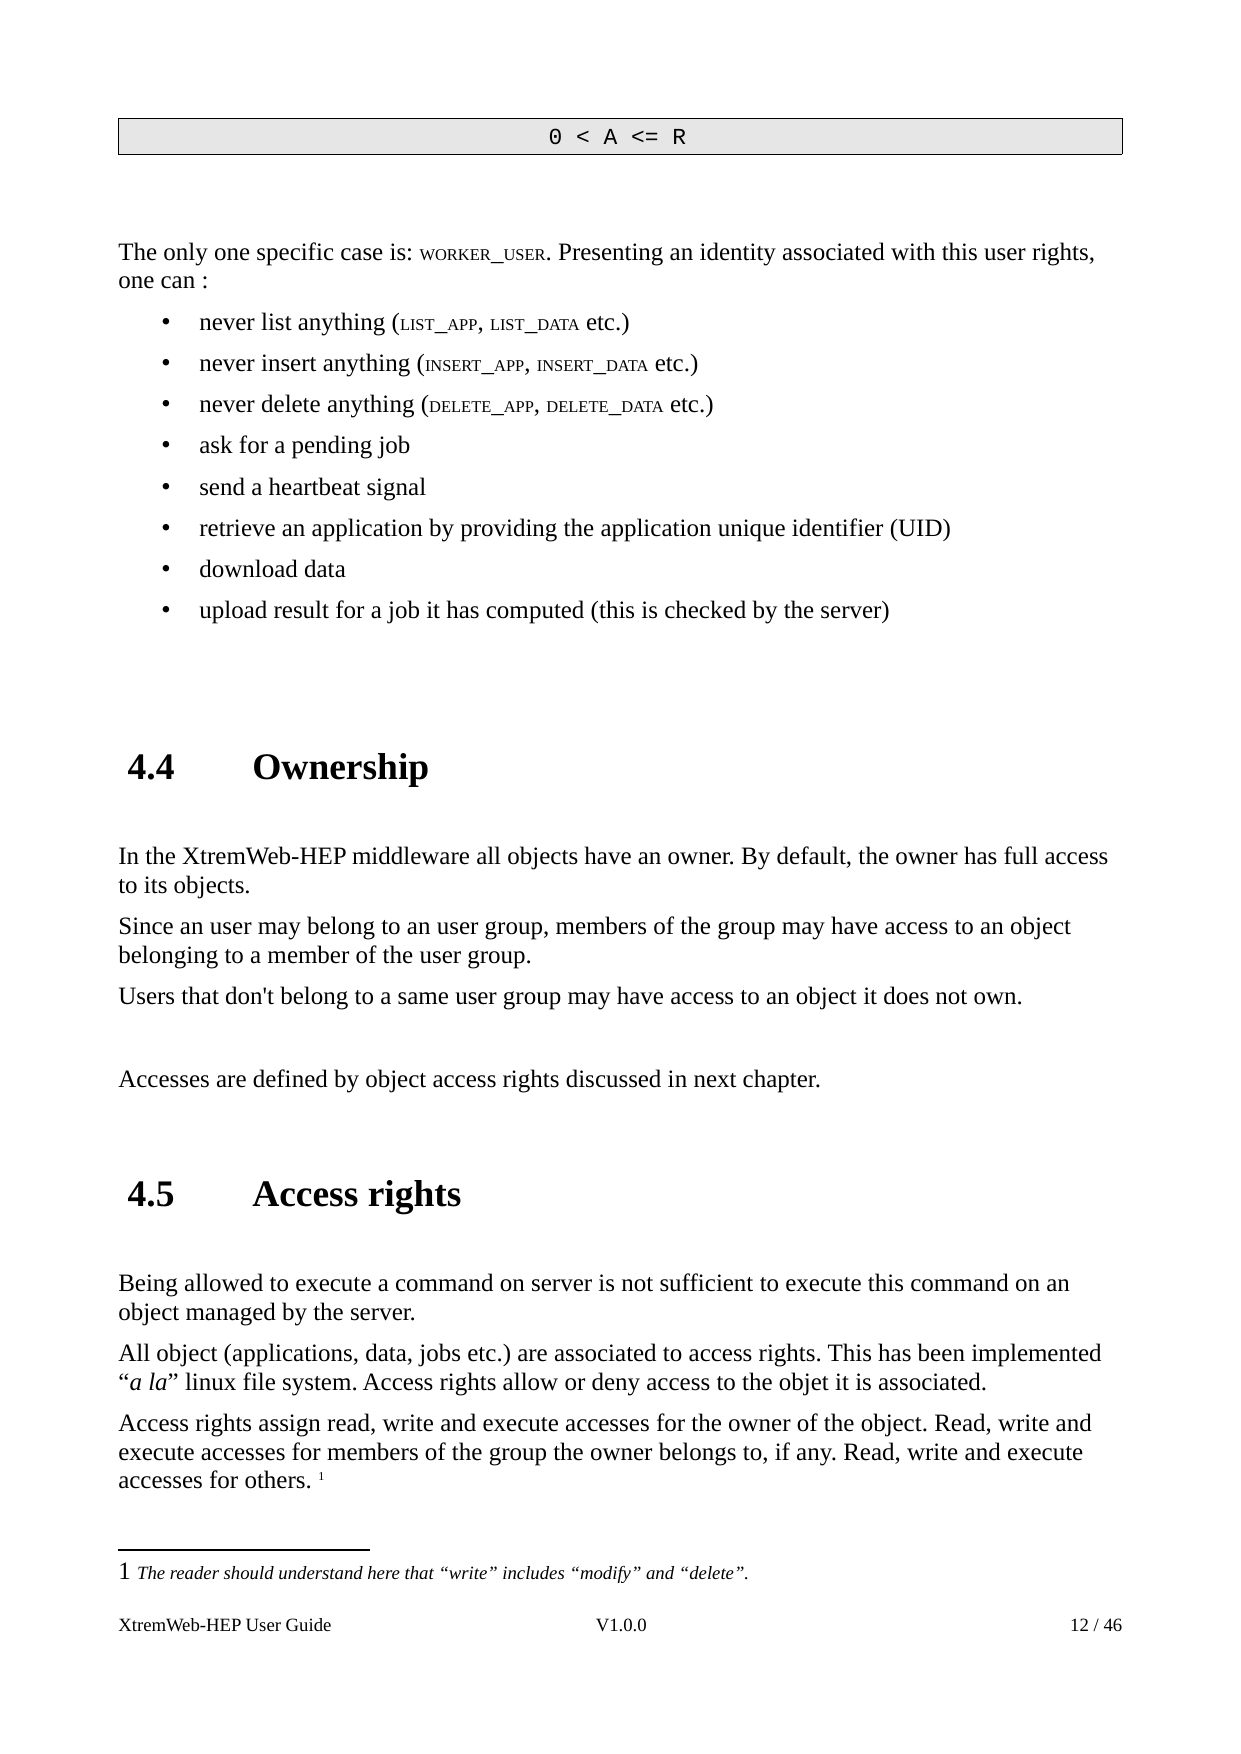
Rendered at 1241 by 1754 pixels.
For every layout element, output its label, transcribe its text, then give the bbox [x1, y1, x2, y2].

list upload result for a job it has computed (this is checked by the server) [162, 596, 1122, 624]
text 0 < A <= R [119, 119, 1122, 154]
text Accesses are defined by object access rights discussed in next chapter. [118, 1064, 1122, 1092]
list ask for a pending job [162, 431, 1122, 459]
list retrieve an application by providing the application unique identifier (UID) [162, 513, 1122, 542]
text The only one specific case is: worker_user. Presenting an identity associated with this user rights, one can : [118, 237, 1122, 294]
text The reader should understand here that “write” includes “modify” and “delete”. [118, 1556, 1122, 1585]
text Being allowed to execute a command on server is not sufficient to execute this command on an object managed by the server. [118, 1268, 1122, 1326]
text All object (applications, data, jobs etc.) are associated to access rights. This has been implemented “a la” linux file system. Access rights allow or deny access to the objet it is associated. [118, 1338, 1122, 1396]
list never insert anything (insert_app, insert_data etc.) [162, 348, 1122, 377]
list never list anything (list_app, list_data etc.) [162, 307, 1122, 336]
subtitle Access rights [118, 1171, 1122, 1214]
subtitle Ownership [118, 744, 1122, 787]
list download data [162, 554, 1122, 583]
text Access rights assign read, write and execute accesses for the owner of the object. Read, write and execute accesses for members of the group the owner belongs to, if any. Read, write and execute accesses for others. [118, 1408, 1122, 1494]
text In the XtremWeb-HEP middleware all objects have an owner. By default, the owner has full access to its objects. [118, 841, 1122, 899]
text Since an user may belong to an user group, members of the group may have access to an object belonging to a member of the user group. [118, 911, 1122, 969]
list never delete anything (delete_app, delete_data etc.) [162, 389, 1122, 418]
text Users that don't belong to a same user group may have access to an object it does not own. [118, 981, 1122, 1010]
list send a heartbeat signal [162, 472, 1122, 501]
